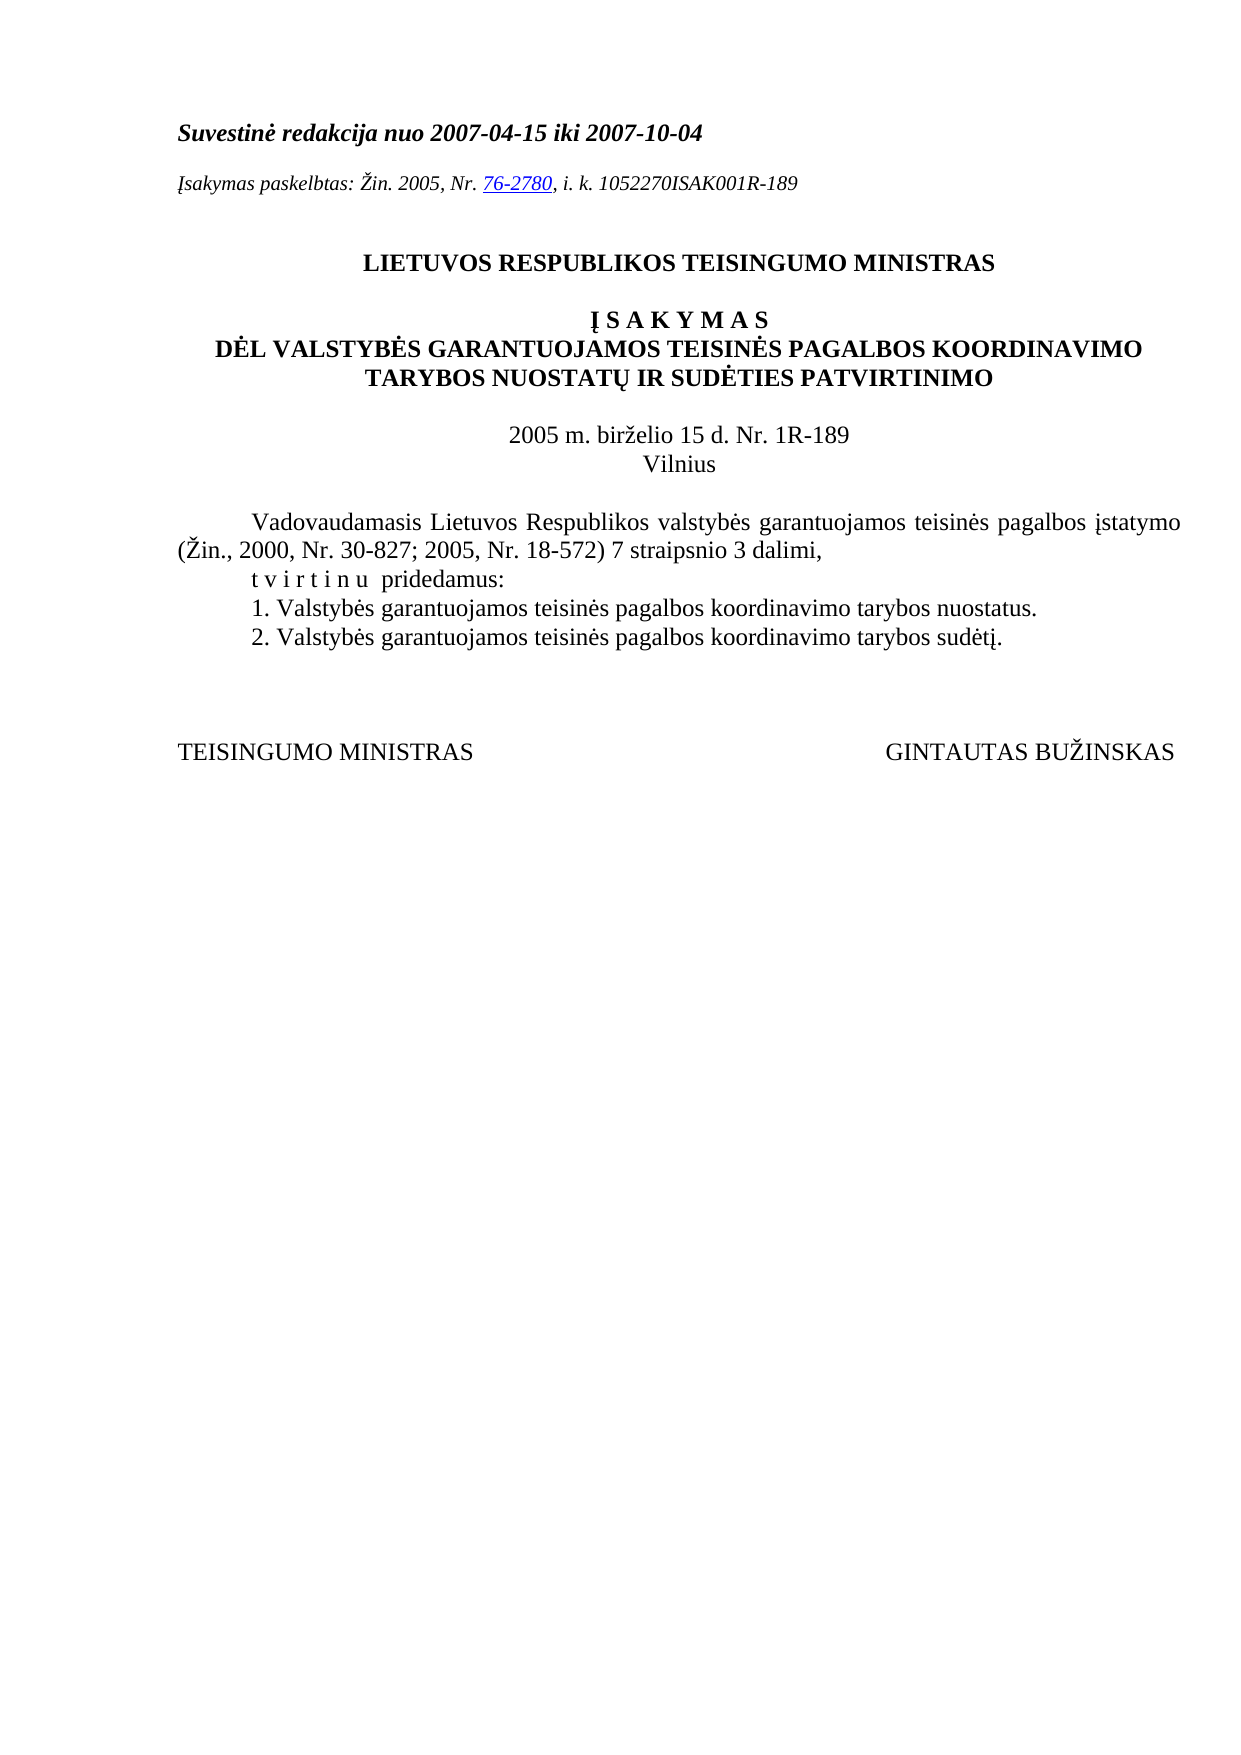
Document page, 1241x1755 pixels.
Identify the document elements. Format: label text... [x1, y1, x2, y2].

text Įsakymas paskelbtas: Žin. 2005, Nr. 76-2780, i. k. 1052270ISAK001R-189 [177, 171, 1181, 195]
text Vadovaudamasis Lietuvos Respublikos valstybės garantuojamos teisinės pagalbos įstatymo (Žin., 2000, Nr. 30-827; 2005, Nr. 18-572) 7 straipsnio 3 dalimi, [177, 507, 1181, 564]
text 2. Valstybės garantuojamos teisinės pagalbos koordinavimo tarybos sudėtį. [177, 622, 1181, 650]
text Vilnius [177, 449, 1181, 478]
text tvirtinu pridedamus: [177, 564, 1181, 593]
text Suvestinė redakcija nuo 2007-04-15 iki 2007-10-04 [177, 118, 1181, 147]
text 1. Valstybės garantuojamos teisinės pagalbos koordinavimo tarybos nuostatus. [177, 593, 1181, 622]
text TEISINGUMO MINISTRAS GINTAUTAS BUŽINSKAS [177, 737, 1181, 765]
text DĖL VALSTYBĖS GARANTUOJAMOS TEISINĖS PAGALBOS KOORDINAVIMO TARYBOS NUOSTATŲ IR SUDĖTIES PATVIRTINIMO [177, 334, 1181, 392]
text LIETUVOS RESPUBLIKOS TEISINGUMO MINISTRAS [177, 248, 1181, 277]
text Į S A K Y M A S [177, 305, 1181, 334]
text 2005 m. birželio 15 d. Nr. 1R-189 [177, 420, 1181, 449]
